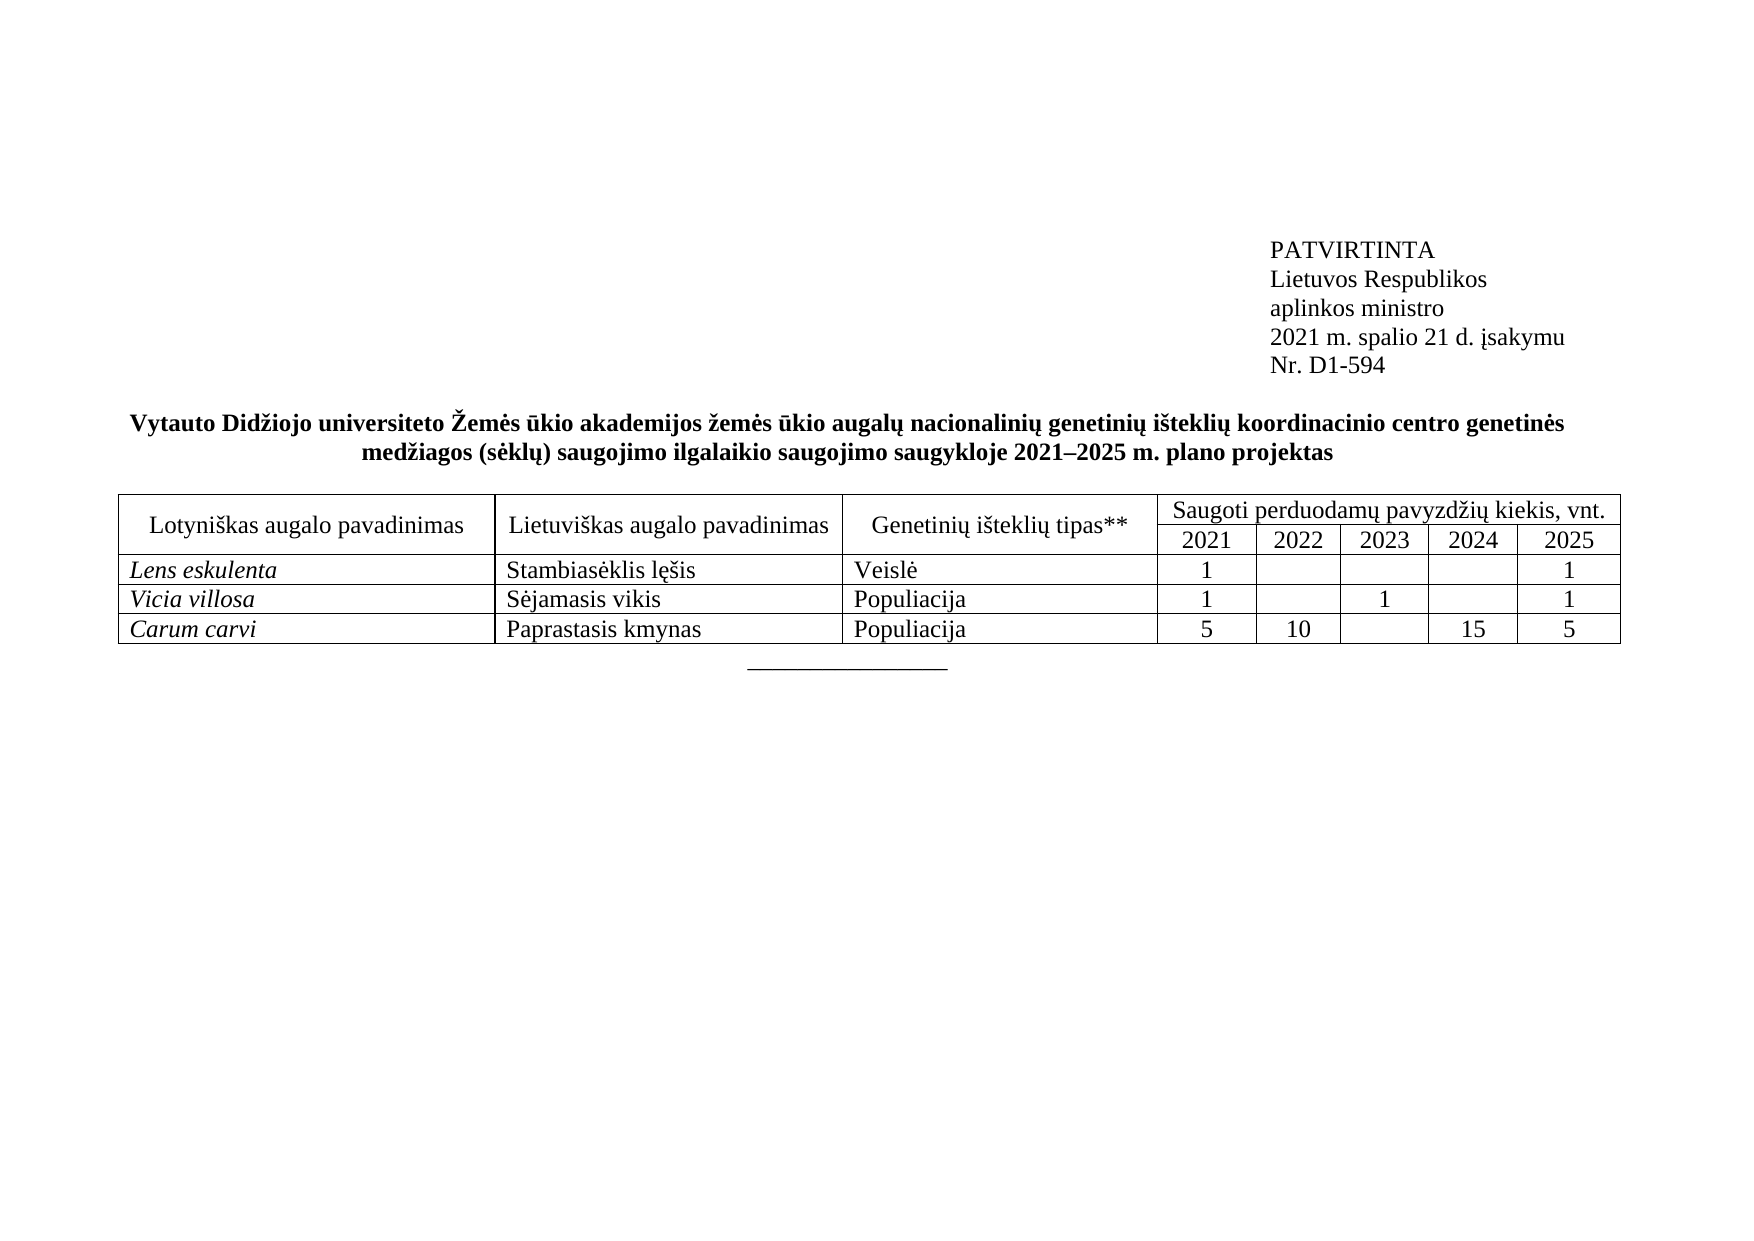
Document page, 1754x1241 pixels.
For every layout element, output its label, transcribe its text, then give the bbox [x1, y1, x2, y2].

table_cell [1341, 614, 1428, 643]
text 2021 m. spalio 21 d. įsakymu [1063, 322, 1624, 350]
table_cell 5 [1158, 614, 1256, 643]
table_cell 1 [1518, 555, 1620, 583]
table_cell [1429, 555, 1517, 583]
table_header Lotyniškas augalo pavadinimas [119, 495, 494, 554]
table_cell Stambiasėklis lęšis [496, 555, 842, 583]
table_cell Vicia villosa [119, 585, 494, 613]
table_header Lietuviškas augalo pavadinimas [496, 495, 842, 554]
text ________________ [118, 644, 1577, 673]
table_cell [1257, 585, 1340, 613]
table_cell Veislė [843, 555, 1157, 583]
table_cell 1 [1158, 555, 1256, 583]
table_header Genetinių išteklių tipas** [843, 495, 1157, 554]
table_cell 2022 [1257, 525, 1340, 554]
table_cell 2021 [1158, 525, 1256, 554]
text PATVIRTINTA [1063, 235, 1624, 264]
table_cell [1341, 555, 1428, 583]
table_cell Populiacija [843, 614, 1157, 643]
table_cell Lens eskulenta [119, 555, 494, 583]
table_cell 5 [1518, 614, 1620, 643]
table_cell [1257, 555, 1340, 583]
table_cell Paprastasis kmynas [496, 614, 842, 643]
table_cell 2024 [1429, 525, 1517, 554]
table_cell [1429, 585, 1517, 613]
table_cell Sėjamasis vikis [496, 585, 842, 613]
table_cell Populiacija [843, 585, 1157, 613]
table_cell 2025 [1518, 525, 1620, 554]
text Nr. D1-594 [1063, 350, 1624, 379]
text aplinkos ministro [1063, 293, 1624, 322]
table_cell 1 [1341, 585, 1428, 613]
table_header Saugoti perduodamų pavyzdžių kiekis, vnt. [1158, 495, 1620, 524]
table_cell 2023 [1341, 525, 1428, 554]
table_cell 10 [1257, 614, 1340, 643]
text Vytauto Didžiojo universiteto Žemės ūkio akademijos žemės ūkio augalų nacionalinių genetinių išteklių koordinacinio centro genetinės medžiagos (sėklų) saugojimo ilgalaikio saugojimo saugykloje 2021–2025 m. plano projektas [118, 408, 1577, 465]
table_cell 15 [1429, 614, 1517, 643]
text Lietuvos Respublikos [1063, 264, 1624, 293]
table_cell 1 [1518, 585, 1620, 613]
table_cell 1 [1158, 585, 1256, 613]
table_cell Carum carvi [119, 614, 494, 643]
